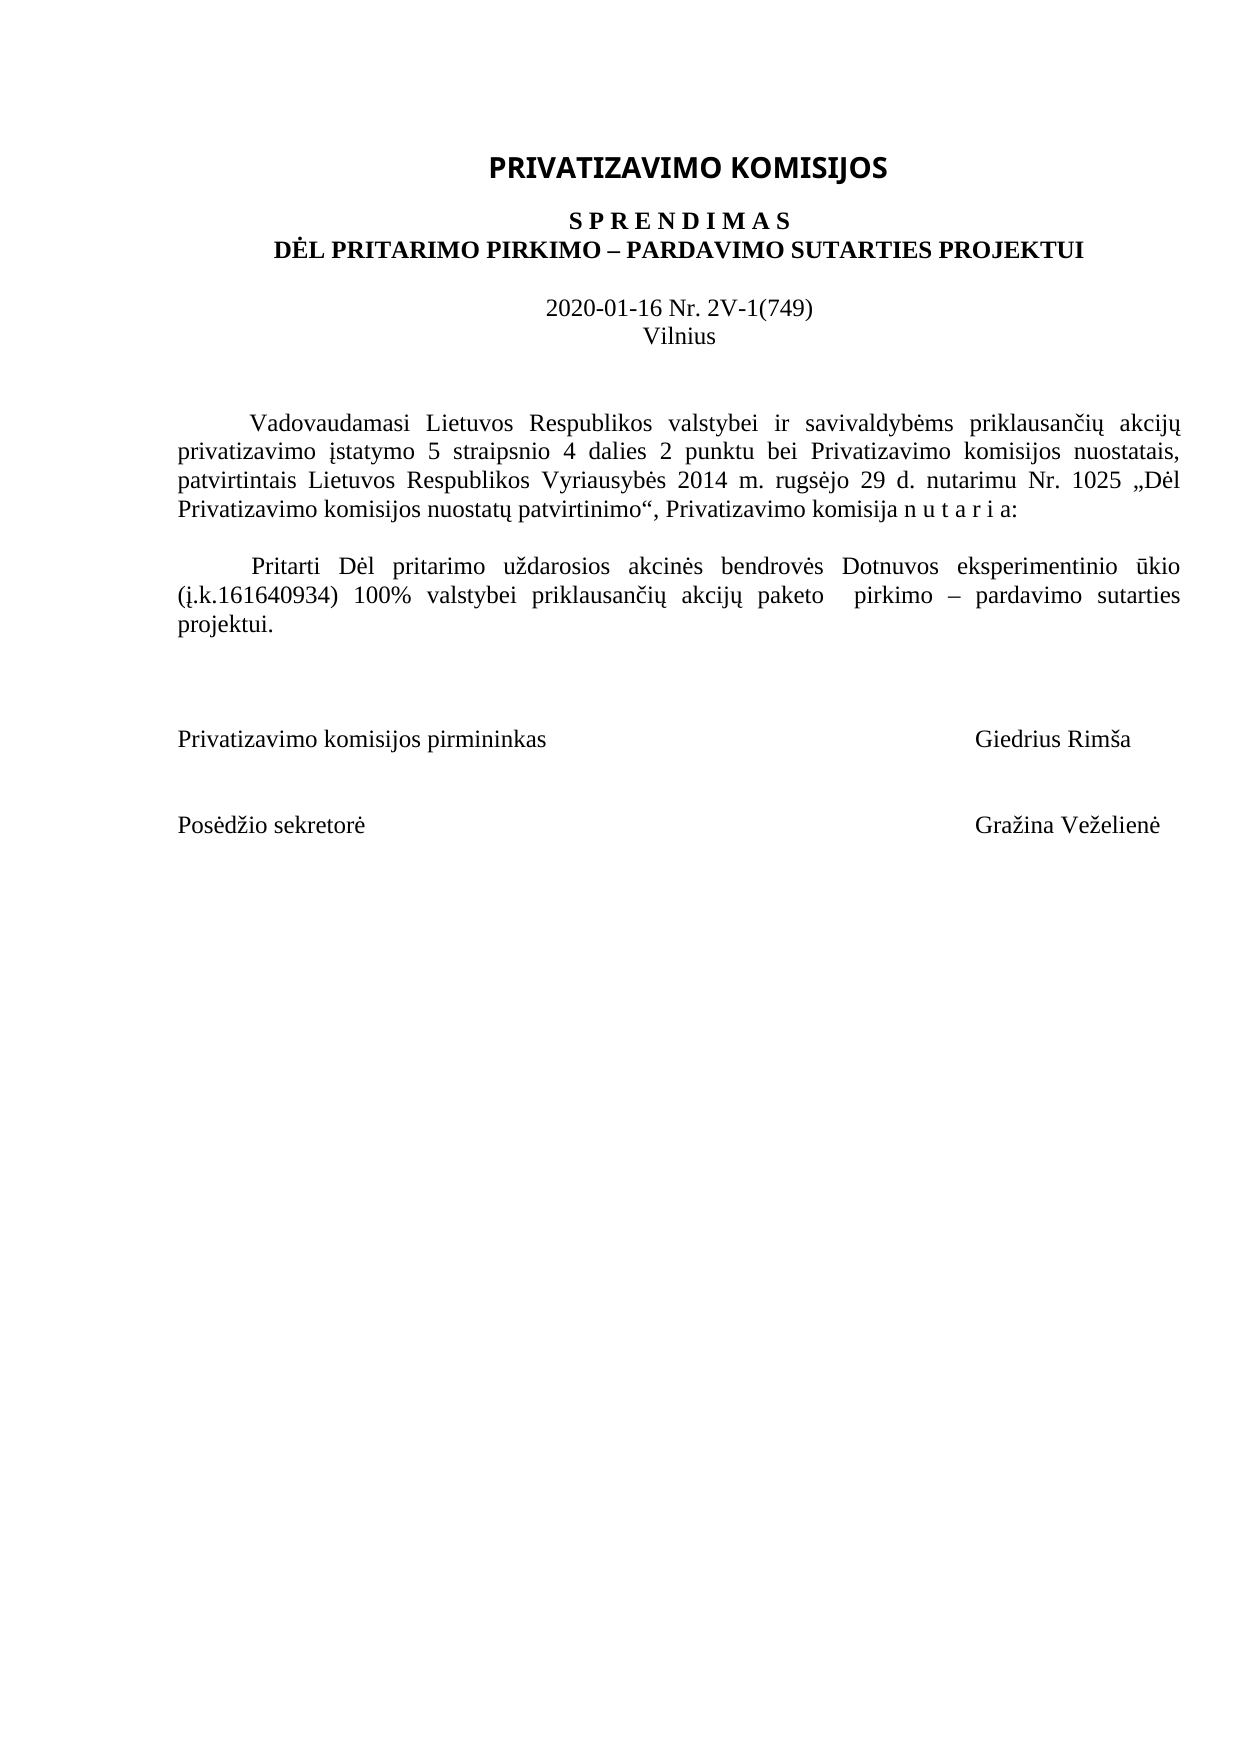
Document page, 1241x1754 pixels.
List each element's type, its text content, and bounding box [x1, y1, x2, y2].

text Posėdžio sekretorė Gražina Veželienė [177, 810, 1181, 839]
text Pritarti Dėl pritarimo uždarosios akcinės bendrovės Dotnuvos eksperimentinio ūkio (į.k.161640934) 100% valstybei priklausančių akcijų paketo pirkimo – pardavimo sutarties projektui. [177, 551, 1181, 638]
text DĖL PRITARIMO PIRKIMO – PARDAVIMO SUTARTIES PROJEKTUI [177, 235, 1181, 264]
text Vadovaudamasi Lietuvos Respublikos valstybei ir savivaldybėms priklausančių akcijų privatizavimo įstatymo 5 straipsnio 4 dalies 2 punktu bei Privatizavimo komisijos nuostatais, patvirtintais Lietuvos Respublikos Vyriausybės 2014 m. rugsėjo 29 d. nutarimu Nr. 1025 „Dėl Privatizavimo komisijos nuostatų patvirtinimo“, Privatizavimo komisija n u t a r i a: [177, 408, 1181, 523]
text Privatizavimo komisijos pirmininkas Giedrius Rimša [177, 724, 1208, 753]
text Vilnius [177, 321, 1181, 350]
text PRIVATIZAVIMO KOMISIJOS [177, 147, 1206, 187]
text S P R E N D I M A S [177, 206, 1181, 235]
text 2020-01-16 Nr. 2V-1(749) [177, 293, 1181, 321]
